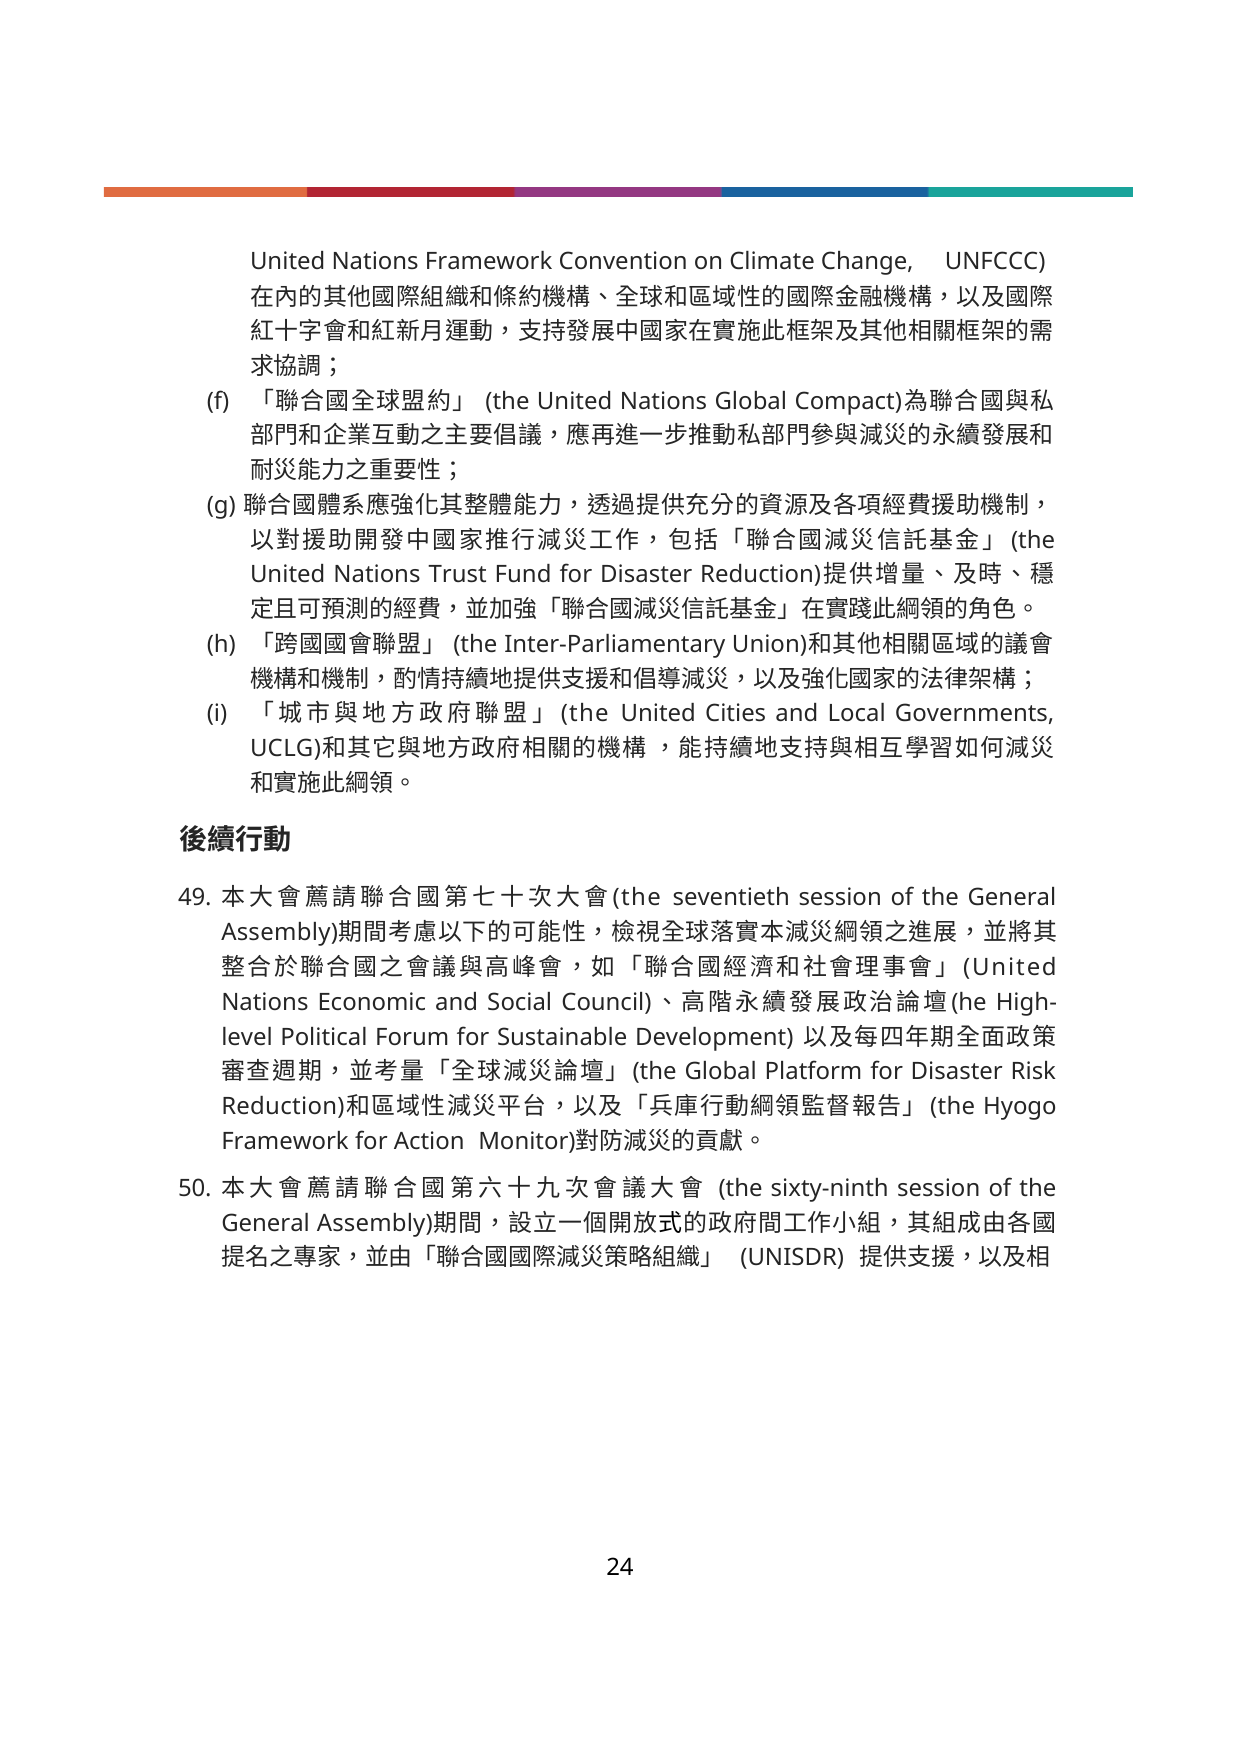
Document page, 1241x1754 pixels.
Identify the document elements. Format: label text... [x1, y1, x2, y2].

list 「城市與地方政府聯盟」(the United Cities and Local Governments, UCLG)和其它與地方政府相關的機構 ，能持續地支持與相互學習如何減災 和實施此綱領。 [207, 694, 1055, 798]
subtitle 後續行動 [179, 817, 1131, 858]
text (g) 聯合國體系應強化其整體能力，透過提供充分的資源及各項經費援助機制， 以對援助開發中國家推行減災工作，包括「聯合國減災信託基金」(the United Nations Trust Fund for Disaster Reduction)提供增量、及時、穩 定且可預測的經費，並加強「聯合國減災信託基金」在實踐此綱領的角色。 [207, 486, 1055, 624]
text 在內的其他國際組織和條約機構、全球和區域性的國際金融機構，以及國際 紅十字會和紅新月運動，支持發展中國家在實施此框架及其他相關框架的需 求協調； [250, 277, 1055, 381]
list 「跨國國會聯盟」 (the Inter-Parliamentary Union)和其他相關區域的議會 機構和機制，酌情持續地提供支援和倡導減災，以及強化國家的法律架構； [207, 624, 1054, 694]
text United Nations Framework Convention on Climate Change, UNFCCC) [250, 241, 1144, 277]
list 本大會薦請聯合國第六十九次會議大會 (the sixty-ninth session of the General Assembly)期間，設立一個開放式的政府間工作小組，其組成由各國 提名之專家，並由「聯合國國際減災策略組織」 (UNISDR) 提供支援，以及相 [178, 1168, 1057, 1273]
list 「聯合國全球盟約」 (the United Nations Global Compact)為聯合國與私 部門和企業互動之主要倡議，應再進一步推動私部門參與減災的永續發展和 耐災能力之重要性； [207, 381, 1055, 486]
list 本大會薦請聯合國第七十次大會(the seventieth session of the General Assembly)期間考慮以下的可能性，檢視全球落實本減災綱領之進展，並將其 整合於聯合國之會議與高峰會，如「聯合國經濟和社會理事會」(United Nations Economic and Social Council)、高階永續發展政治論壇(he High- level Political Forum for Sustainable Development) 以及每四年期全面政策 審查週期，並考量「全球減災論壇」(the Global Platform for Disaster Risk Reduction)和區域性減災平台，以及「兵庫行動綱領監督報告」(the Hyogo Framework for Action Monitor)對防減災的貢獻。 [178, 878, 1057, 1156]
picture [103, 187, 1133, 197]
